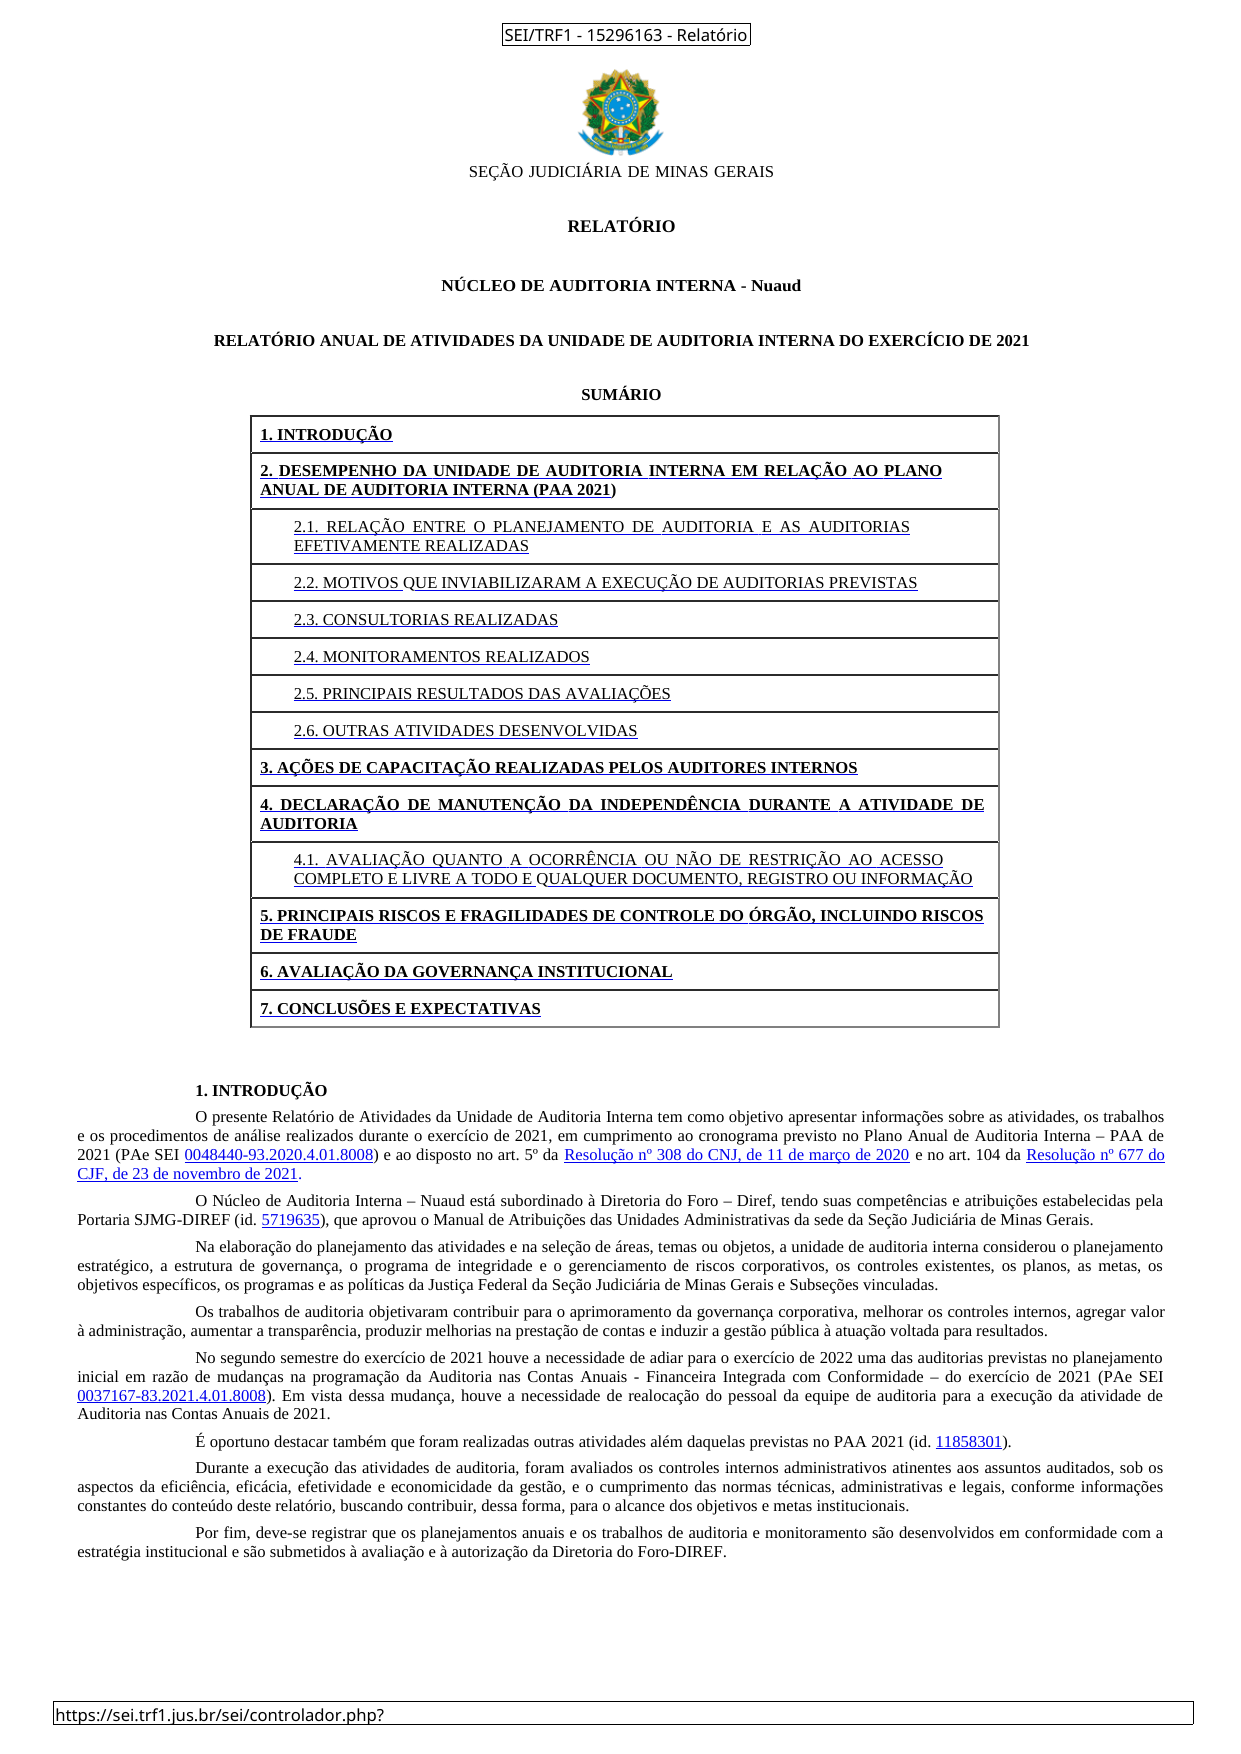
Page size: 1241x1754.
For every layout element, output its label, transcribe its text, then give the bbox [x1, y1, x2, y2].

text O presente Relatório de Atividades da Unidade de Auditoria Interna tem como objetivo apresentar informações sobre as atividades, os trabalhos e os procedimentos de análise realizados durante o exercício de 2021, em cumprimento ao cronograma previsto no Plano Anual de Auditoria Interna – PAA de 2021 (PAe SEI 0048440-93.2020.4.01.8008) e ao disposto no art. 5º da Resolução nº 308 do CNJ, de 11 de março de 2020 e no art. 104 da Resolução nº 677 do CJF, de 23 de novembro de 2021. [77, 1108, 1166, 1183]
table_cell 7. CONCLUSÕES E EXPECTATIVAS [252, 991, 998, 1026]
table_cell 2.2. MOTIVOS QUE INVIABILIZARAM A EXECUÇÃO DE AUDITORIAS PREVISTAS [252, 565, 998, 600]
table_cell 5. PRINCIPAIS RISCOS E FRAGILIDADES DE CONTROLE DO ÓRGÃO, INCLUINDO RISCOS DE FRAUDE [252, 899, 998, 952]
text Na elaboração do planejamento das atividades e na seleção de áreas, temas ou objetos, a unidade de auditoria interna considerou o planejamento estratégico, a estrutura de governança, o programa de integridade e o gerenciamento de riscos corporativos, os controles existentes, os planos, as metas, os objetivos específicos, os programas e as políticas da Justiça Federal da Seção Judiciária de Minas Gerais e Subseções vinculadas. [77, 1237, 1165, 1294]
table_cell 2.5. PRINCIPAIS RESULTADOS DAS AVALIAÇÕES [252, 676, 998, 711]
table_header 1. INTRODUÇÃO [252, 417, 998, 452]
table_cell 2. DESEMPENHO DA UNIDADE DE AUDITORIA INTERNA EM RELAÇÃO AO PLANO ANUAL DE AUDITORIA INTERNA (PAA 2021) [252, 454, 998, 507]
text O Núcleo de Auditoria Interna – Nuaud está subordinado à Diretoria do Foro – Diref, tendo suas competências e atribuições estabelecidas pela Portaria SJMG-DIREF (id. 5719635), que aprovou o Manual de Atribuições das Unidades Administrativas da sede da Seção Judiciária de Minas Gerais. [77, 1191, 1165, 1229]
table_cell 2.3. CONSULTORIAS REALIZADAS [252, 602, 998, 637]
list INTRODUÇÃO [195, 1080, 1194, 1099]
table_cell 6. AVALIAÇÃO DA GOVERNANÇA INSTITUCIONAL [252, 954, 998, 989]
table_cell 2.6. OUTRAS ATIVIDADES DESENVOLVIDAS [252, 713, 998, 748]
title RELATÓRIO [209, 215, 1033, 236]
table_cell 2.1. RELAÇÃO ENTRE O PLANEJAMENTO DE AUDITORIA E AS AUDITORIAS EFETIVAMENTE REALIZADAS [252, 510, 998, 563]
picture [575, 67, 667, 158]
text NÚCLEO DE AUDITORIA INTERNA - Nuaud [209, 276, 1033, 295]
text Durante a execução das atividades de auditoria, foram avaliados os controles internos administrativos atinentes aos assuntos auditados, sob os aspectos da eficiência, eficácia, efetividade e economicidade da gestão, e o cumprimento das normas técnicas, administrativas e legais, conforme informações constantes do conteúdo deste relatório, buscando contribuir, dessa forma, para o alcance dos objetivos e metas institucionais. [77, 1459, 1165, 1515]
subtitle RELATÓRIO ANUAL DE ATIVIDADES DA UNIDADE DE AUDITORIA INTERNA DO EXERCÍCIO DE 2021 SUMÁRIO [209, 296, 1033, 404]
table_cell 4.1. AVALIAÇÃO QUANTO A OCORRÊNCIA OU NÃO DE RESTRIÇÃO AO ACESSO COMPLETO E LIVRE A TODO E QUALQUER DOCUMENTO, REGISTRO OU INFORMAÇÃO [252, 843, 998, 896]
table_cell 2.4. MONITORAMENTOS REALIZADOS [252, 639, 998, 674]
text Os trabalhos de auditoria objetivaram contribuir para o aprimoramento da governança corporativa, melhorar os controles internos, agregar valor à administração, aumentar a transparência, produzir melhorias na prestação de contas e induzir a gestão pública à atuação voltada para resultados. [77, 1302, 1165, 1340]
text No segundo semestre do exercício de 2021 houve a necessidade de adiar para o exercício de 2022 uma das auditorias previstas no planejamento inicial em razão de mudanças na programação da Auditoria nas Contas Anuais - Financeira Integrada com Conformidade – do exercício de 2021 (PAe SEI 0037167-83.2021.4.01.8008). Em vista dessa mudança, houve a necessidade de realocação do pessoal da equipe de auditoria para a execução da atividade de Auditoria nas Contas Anuais de 2021. [77, 1348, 1165, 1423]
text SEÇÃO JUDICIÁRIA DE MINAS GERAIS [209, 162, 1033, 181]
table_cell 4. DECLARAÇÃO DE MANUTENÇÃO DA INDEPENDÊNCIA DURANTE A ATIVIDADE DE AUDITORIA [252, 787, 998, 841]
text É oportuno destacar também que foram realizadas outras atividades além daquelas previstas no PAA 2021 (id. 11858301). [195, 1431, 1194, 1451]
text Por fim, deve-se registrar que os planejamentos anuais e os trabalhos de auditoria e monitoramento são desenvolvidos em conformidade com a estratégia institucional e são submetidos à avaliação e à autorização da Diretoria do Foro-DIREF. [77, 1523, 1165, 1561]
table_cell 3. AÇÕES DE CAPACITAÇÃO REALIZADAS PELOS AUDITORES INTERNOS [252, 750, 998, 785]
